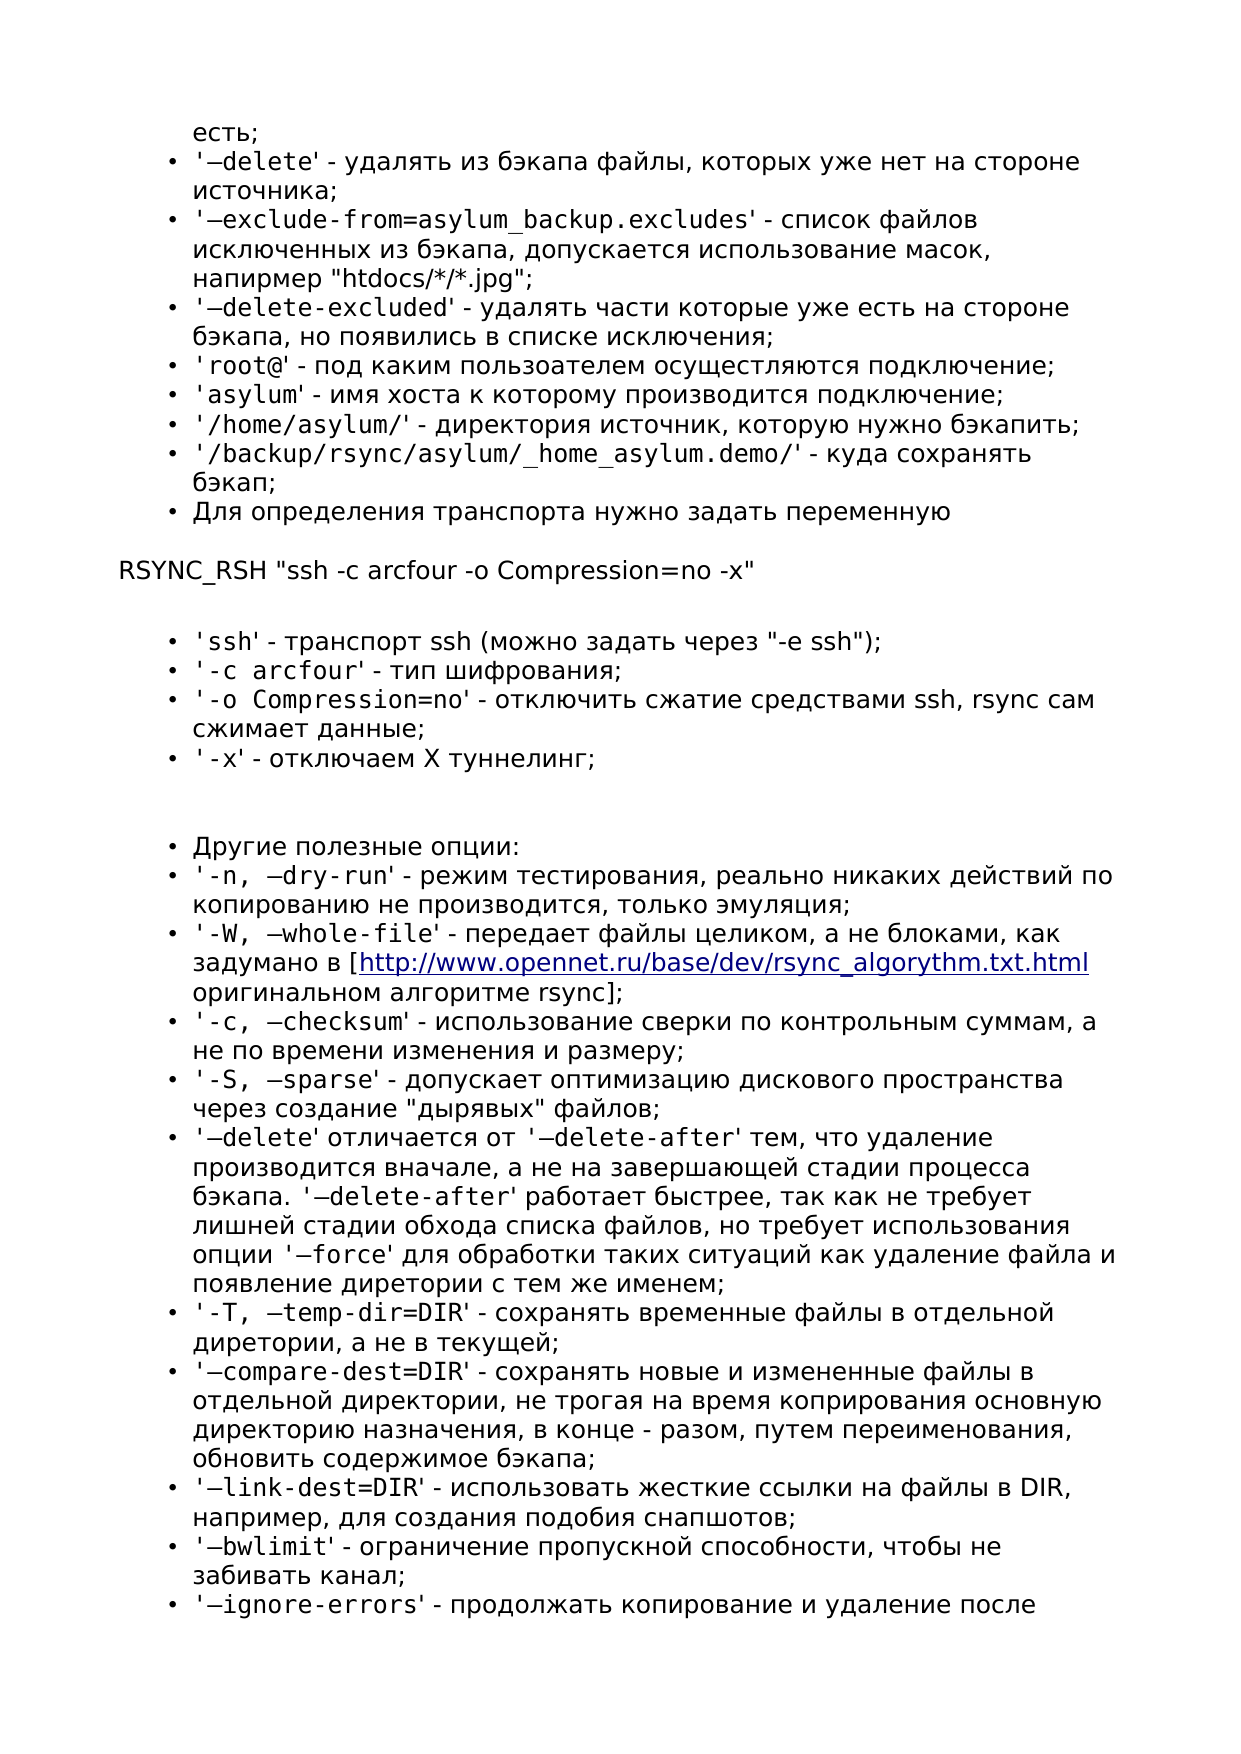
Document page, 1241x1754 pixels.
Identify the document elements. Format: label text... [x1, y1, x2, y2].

list '–delete-excluded' - удалять части которые уже есть на стороне бэкапа, но появились в списке исключения; [177, 293, 1122, 351]
list '–exclude-from=asylum_backup.excludes' - список файлов исключенных из бэкапа, допускается использование масок, напирмер "htdocs/*/*.jpg"; [177, 206, 1122, 293]
list 'ssh' - транспорт ssh (можно задать через "-e ssh"); [177, 627, 1122, 656]
list '-W, –whole-file' - передает файлы целиком, а не блоками, как задумано в [http://www.opennet.ru/base/dev/rsync_algorythm.txt.html оригинальном алгоритме rsync]; [177, 919, 1122, 1007]
list есть; [177, 118, 1122, 147]
list '–link-dest=DIR' - использовать жесткие ссылки на файлы в DIR, например, для создания подобия снапшотов; [177, 1473, 1122, 1532]
list 'asylum' - имя хоста к которому производится подключение; [177, 381, 1122, 410]
list '/home/asylum/' - директория источник, которую нужно бэкапить; [177, 410, 1122, 439]
list '-o Compression=no' - отключить сжатие средствами ssh, rsync сам сжимает данные; [177, 685, 1122, 744]
list '–bwlimit' - ограничение пропускной способности, чтобы не забивать канал; [177, 1532, 1122, 1590]
list '-S, –sparse' - допускает оптимизацию дискового пространства через создание "дырявых" файлов; [177, 1065, 1122, 1123]
list '-c arcfour' - тип шифрования; [177, 656, 1122, 685]
list '–ignore-errors' - продолжать копирование и удаление после [177, 1590, 1122, 1619]
list '–delete' отличается от '–delete-after' тем, что удаление производится вначале, а не на завершающей стадии процесса бэкапа. '–delete-after' работает быстрее, так как не требует лишней стадии обхода списка файлов, но требует использования опции '–force' для обработки таких ситуаций как удаление файла и появление диретории с тем же именем; [177, 1123, 1122, 1298]
list '-T, –temp-dir=DIR' - сохранять временные файлы в отдельной диретории, а не в текущей; [177, 1298, 1122, 1357]
text RSYNC_RSH "ssh -c arcfour -o Compression=no -x" [118, 556, 1122, 585]
list 'root@' - под каким пользоателем осущестляются подключение; [177, 351, 1122, 381]
list '-c, –checksum' - использование сверки по контрольным суммам, а не по времени изменения и размеру; [177, 1007, 1122, 1065]
list Для определения транспорта нужно задать переменную [177, 497, 1122, 526]
list Другие полезные опции: [177, 832, 1122, 861]
list '-x' - отключаем X туннелинг; [177, 744, 1122, 773]
list '-n, –dry-run' - режим тестирования, реально никаких действий по копированию не производится, только эмуляция; [177, 861, 1122, 919]
list '/backup/rsync/asylum/_home_asylum.demo/' - куда сохранять бэкап; [177, 439, 1122, 497]
list '–compare-dest=DIR' - сохранять новые и измененные файлы в отдельной директории, не трогая на время коприрования основную директорию назначения, в конце - разом, путем переименования, обновить содержимое бэкапа; [177, 1357, 1122, 1473]
list '–delete' - удалять из бэкапа файлы, которых уже нет на стороне источника; [177, 147, 1122, 206]
